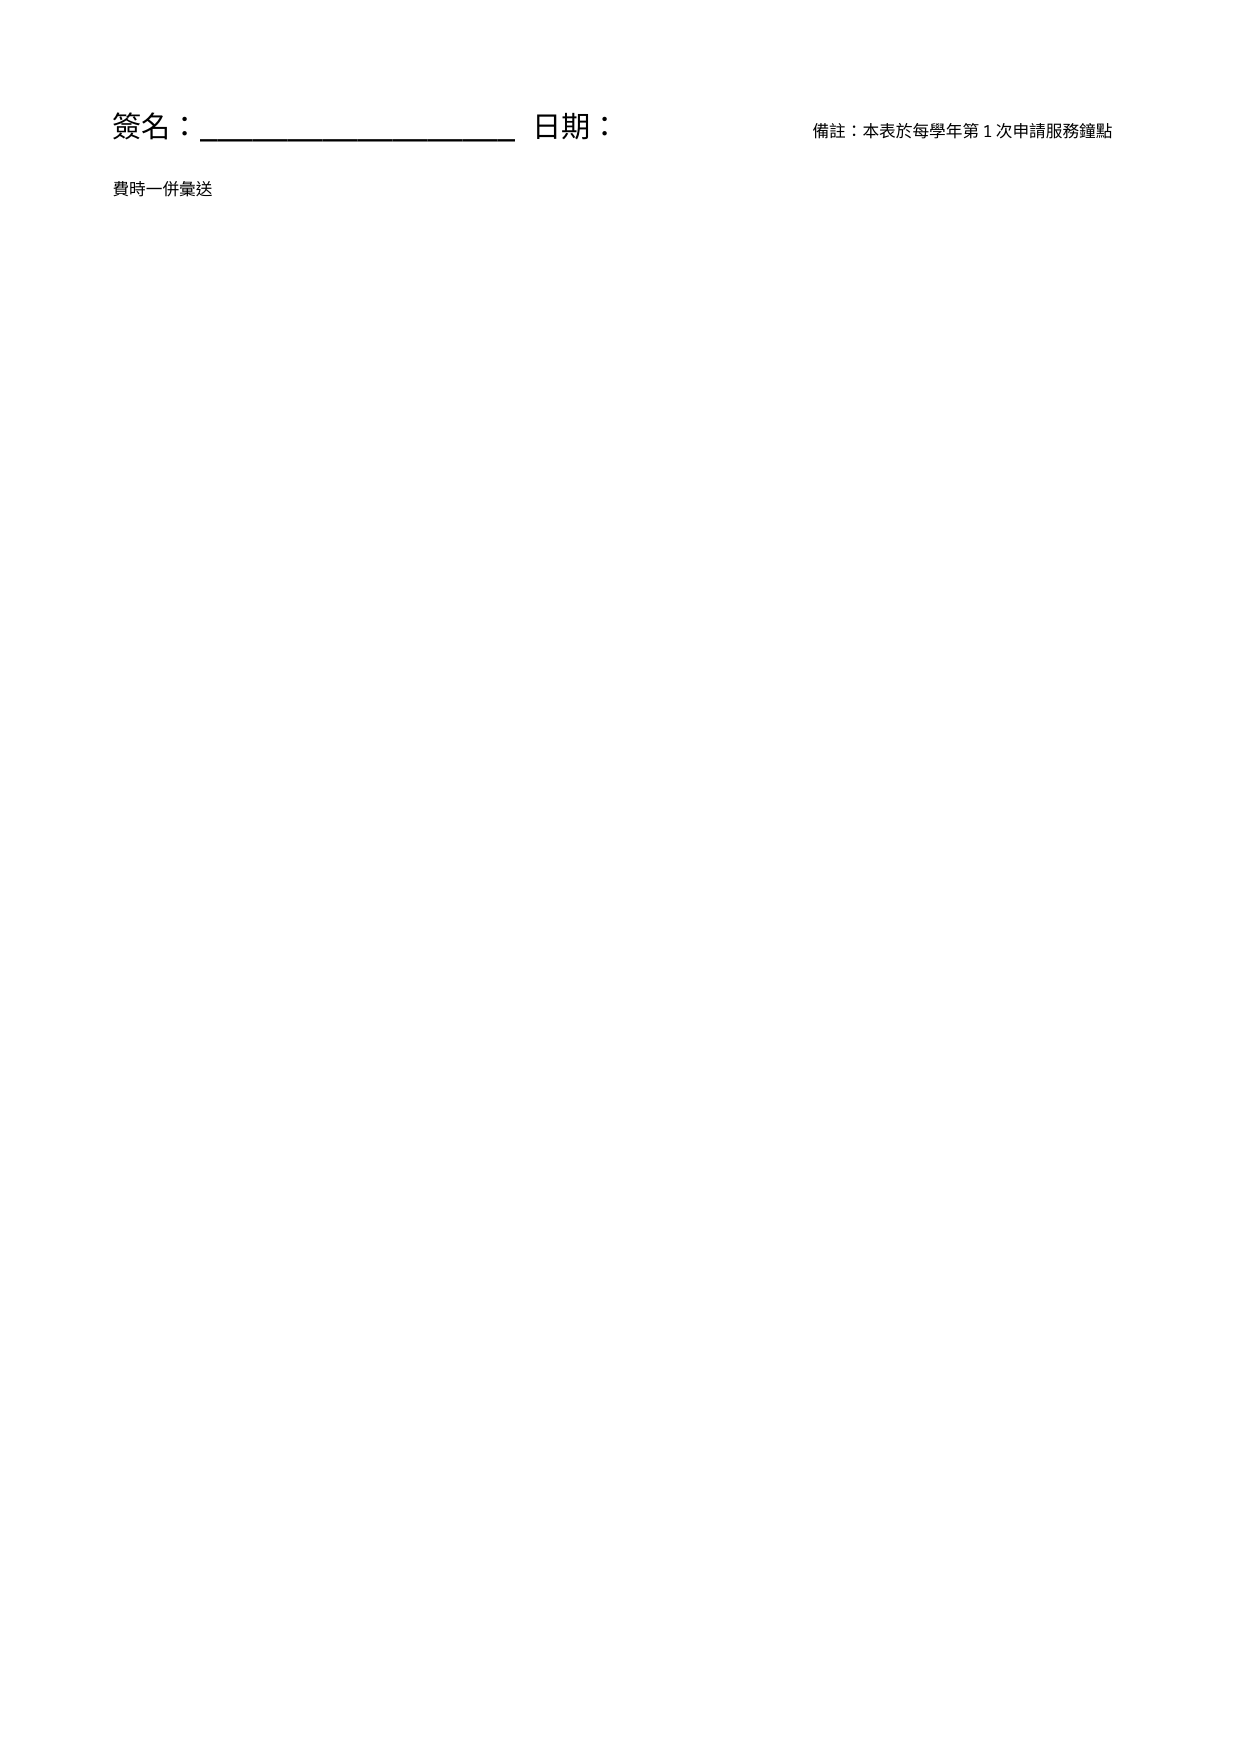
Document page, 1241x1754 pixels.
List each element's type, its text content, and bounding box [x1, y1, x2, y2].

text 簽名：__________________ 日期： 備註：本表於每學年第1次申請服務鐘點費時一併彙送 [112, 84, 1128, 209]
